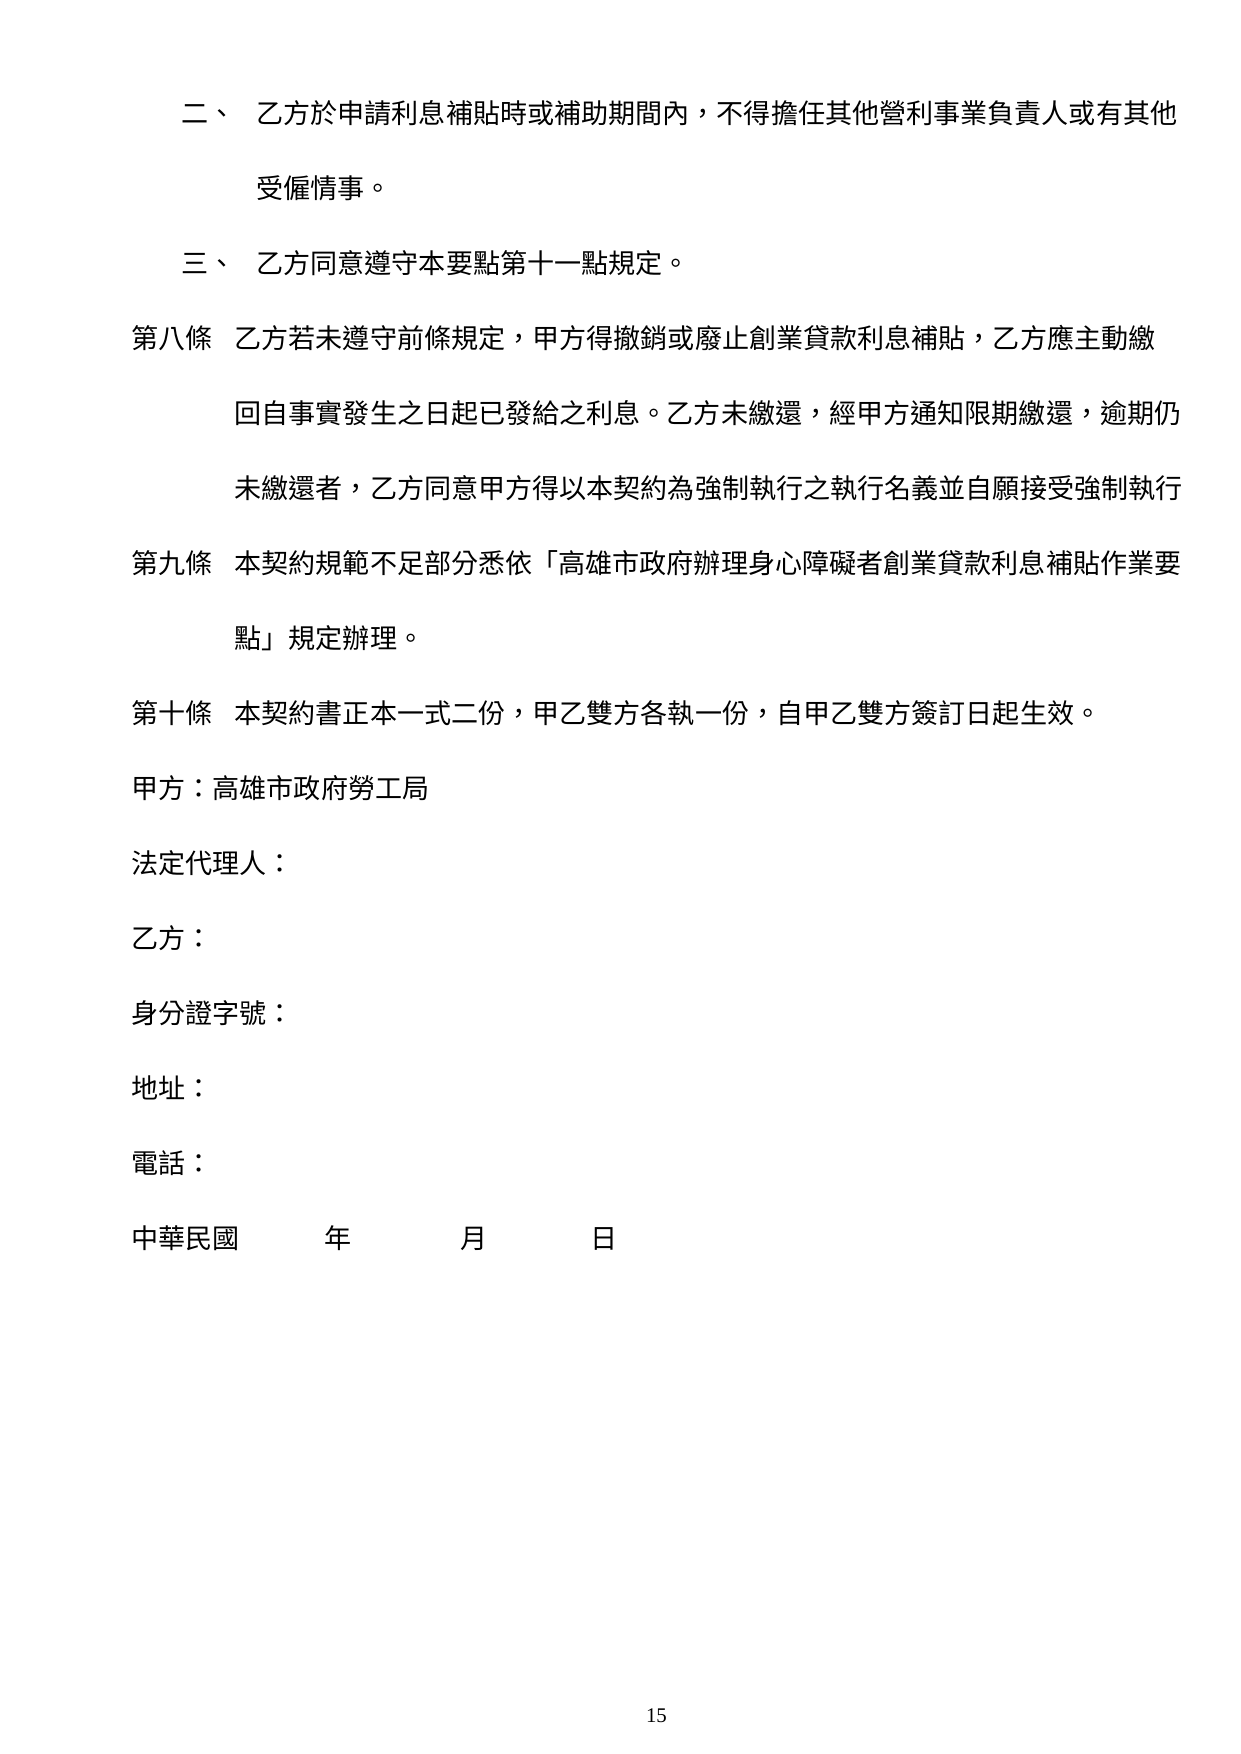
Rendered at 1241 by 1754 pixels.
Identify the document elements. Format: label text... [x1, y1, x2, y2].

text 地址： [131, 1049, 1181, 1124]
text 中華民國 年 月 日 [131, 1199, 1181, 1274]
text 乙方： [131, 899, 1181, 974]
text 電話： [131, 1124, 1181, 1199]
list 本契約書正本一式二份，甲乙雙方各執一份，自甲乙雙方簽訂日起生效。 [131, 674, 1181, 749]
list 本契約規範不足部分悉依「高雄市政府辦理身心障礙者創業貸款利息補貼作業要點」規定辦理。 [131, 524, 1181, 674]
list 乙方若未遵守前條規定，甲方得撤銷或廢止創業貸款利息補貼，乙方應主動繳回自事實發生之日起已發給之利息。乙方未繳還，經甲方通知限期繳還，逾期仍未繳還者，乙方同意甲方得以本契約為強制執行之執行名義並自願接受強制執行。 [131, 299, 1181, 524]
text 身分證字號： [131, 974, 1181, 1049]
text 甲方：高雄市政府勞工局 [131, 749, 1181, 824]
list 乙方同意遵守本要點第十一點規定。 [181, 224, 1181, 299]
text 法定代理人： [131, 824, 1181, 899]
list 乙方於申請利息補貼時或補助期間內，不得擔任其他營利事業負責人或有其他受僱情事。 [181, 74, 1181, 224]
